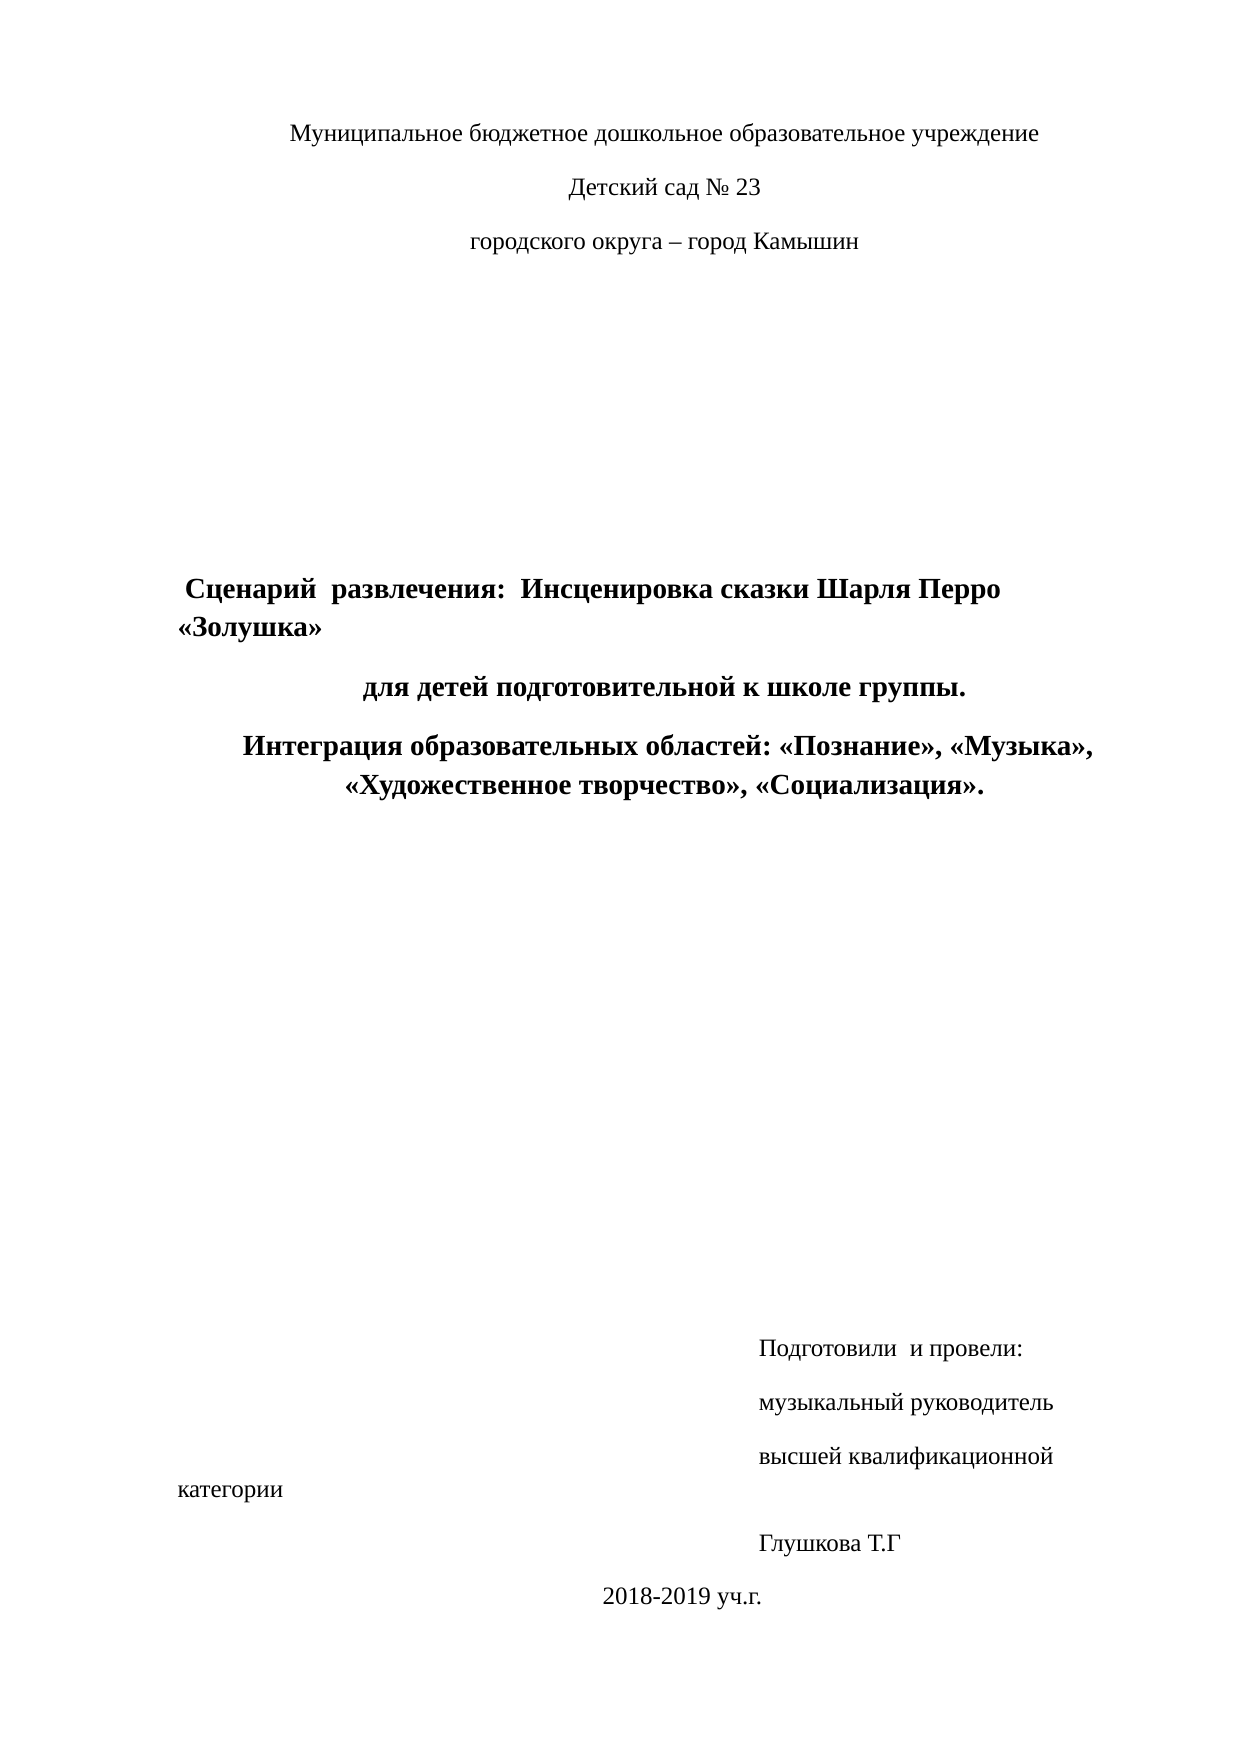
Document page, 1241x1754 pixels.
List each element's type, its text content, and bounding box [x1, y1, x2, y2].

text Подготовили и провели: [177, 1333, 1152, 1362]
text Сценарий развлечения: Инсценировка сказки Шарля Перро «Золушка» [177, 571, 1152, 643]
text городского округа – город Камышин [177, 226, 1152, 254]
text для детей подготовительной к школе группы. [177, 669, 1152, 702]
text Муниципальное бюджетное дошкольное образовательное учреждение [177, 118, 1152, 147]
text Глушкова Т.Г [177, 1528, 1152, 1556]
text Интеграция образовательных областей: «Познание», «Музыка», «Художественное творчество», «Социализация». [177, 728, 1152, 800]
text 2018-2019 уч.г. [177, 1581, 1152, 1610]
text музыкальный руководитель [177, 1387, 1152, 1416]
text высшей квалификационной категории [177, 1441, 1152, 1502]
text Детский сад № 23 [177, 172, 1152, 201]
